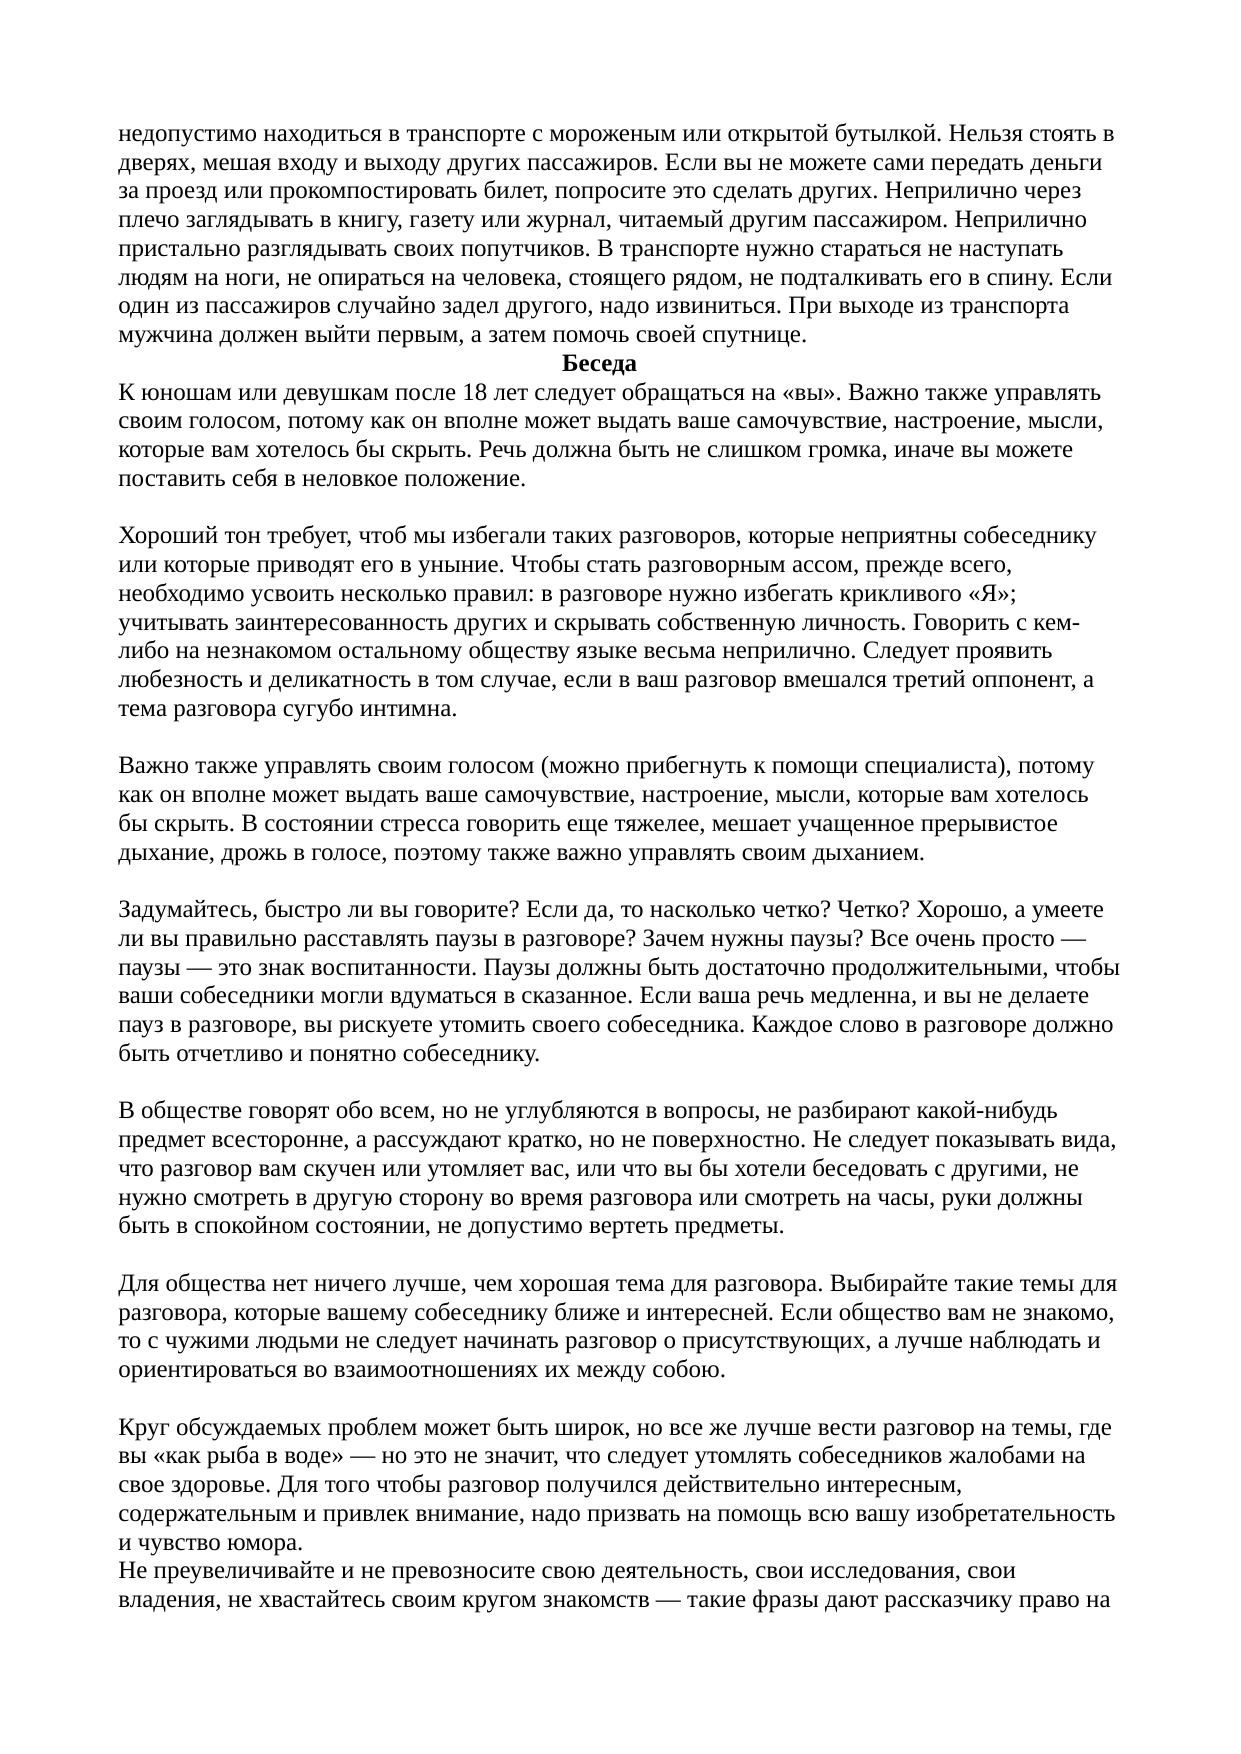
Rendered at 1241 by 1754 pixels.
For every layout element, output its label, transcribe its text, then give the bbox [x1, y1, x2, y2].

text недопустимо находиться в транспорте с мороженым или открытой бутылкой. Нельзя стоять в дверях, мешая входу и выходу других пассажиров. Если вы не можете сами передать деньги за проезд или прокомпостировать билет, попросите это сделать других. Неприлично через плечо заглядывать в книгу, газету или журнал, читаемый другим пассажиром. Неприлично пристально разглядывать своих попутчиков. В транспорте нужно стараться не наступать людям на ноги, не опираться на человека, стоящего рядом, не подталкивать его в спину. Если один из пассажиров случайно задел другого, надо извиниться. При выходе из транспорта мужчина должен выйти первым, а затем помочь своей спутнице. Беседа К юношам или девушкам после 18 лет следует обращаться на «вы». Важно также управлять своим голосом, потому как он вполне может выдать ваше самочувствие, настроение, мысли, которые вам хотелось бы скрыть. Речь должна быть не слишком громка, иначе вы можете поставить себя в неловкое положение. Хороший тон требует, чтоб мы избегали таких разговоров, которые неприятны собеседнику или которые приводят его в уныние. Чтобы стать разговорным ассом, прежде всего, необходимо усвоить несколько правил: в разговоре нужно избегать крикливого «Я»; учитывать заинтересованность других и скрывать собственную личность. Говорить с кем-либо на незнакомом остальному обществу языке весьма неприлично. Следует проявить любезность и деликатность в том случае, если в ваш разговор вмешался третий оппонент, а тема разговора сугубо интимна. Важно также управлять своим голосом (можно прибегнуть к помощи специалиста), потому как он вполне может выдать ваше самочувствие, настроение, мысли, которые вам хотелось бы скрыть. В состоянии стресса говорить еще тяжелее, мешает учащенное прерывистое дыхание, дрожь в голосе, поэтому также важно управлять своим дыханием. Задумайтесь, быстро ли вы говорите? Если да, то насколько четко? Четко? Хорошо, а умеете ли вы правильно расставлять паузы в разговоре? Зачем нужны паузы? Все очень просто — паузы — это знак воспитанности. Паузы должны быть достаточно продолжительными, чтобы ваши собеседники могли вдуматься в сказанное. Если ваша речь медленна, и вы не делаете пауз в разговоре, вы рискуете утомить своего собеседника. Каждое слово в разговоре должно быть отчетливо и понятно собеседнику. В обществе говорят обо всем, но не углубляются в вопросы, не разбирают какой-нибудь предмет всесторонне, а рассуждают кратко, но не поверхностно. Не следует показывать вида, что разговор вам скучен или утомляет вас, или что вы бы хотели беседовать с другими, не нужно смотреть в другую сторону во время разговора или смотреть на часы, руки должны быть в спокойном состоянии, не допустимо вертеть предметы. Для общества нет ничего лучше, чем хорошая тема для разговора. Выбирайте такие темы для разговора, которые вашему собеседнику ближе и интересней. Если общество вам не знакомо, то с чужими людьми не следует начинать разговор о присутствующих, а лучше наблюдать и ориентироваться во взаимоотношениях их между собою. Круг обсуждаемых проблем может быть широк, но все же лучше вести разговор на темы, где вы «как рыба в воде» — но это не значит, что следует утомлять собеседников жалобами на свое здоровье. Для того чтобы разговор получился действительно интересным, содержательным и привлек внимание, надо призвать на помощь всю вашу изобретательность и чувство юмора. Не преувеличивайте и не превозносите свою деятельность, свои исследования, свои владения, не хвастайтесь своим кругом знакомств — такие фразы дают рассказчику право на [118, 118, 1122, 1613]
